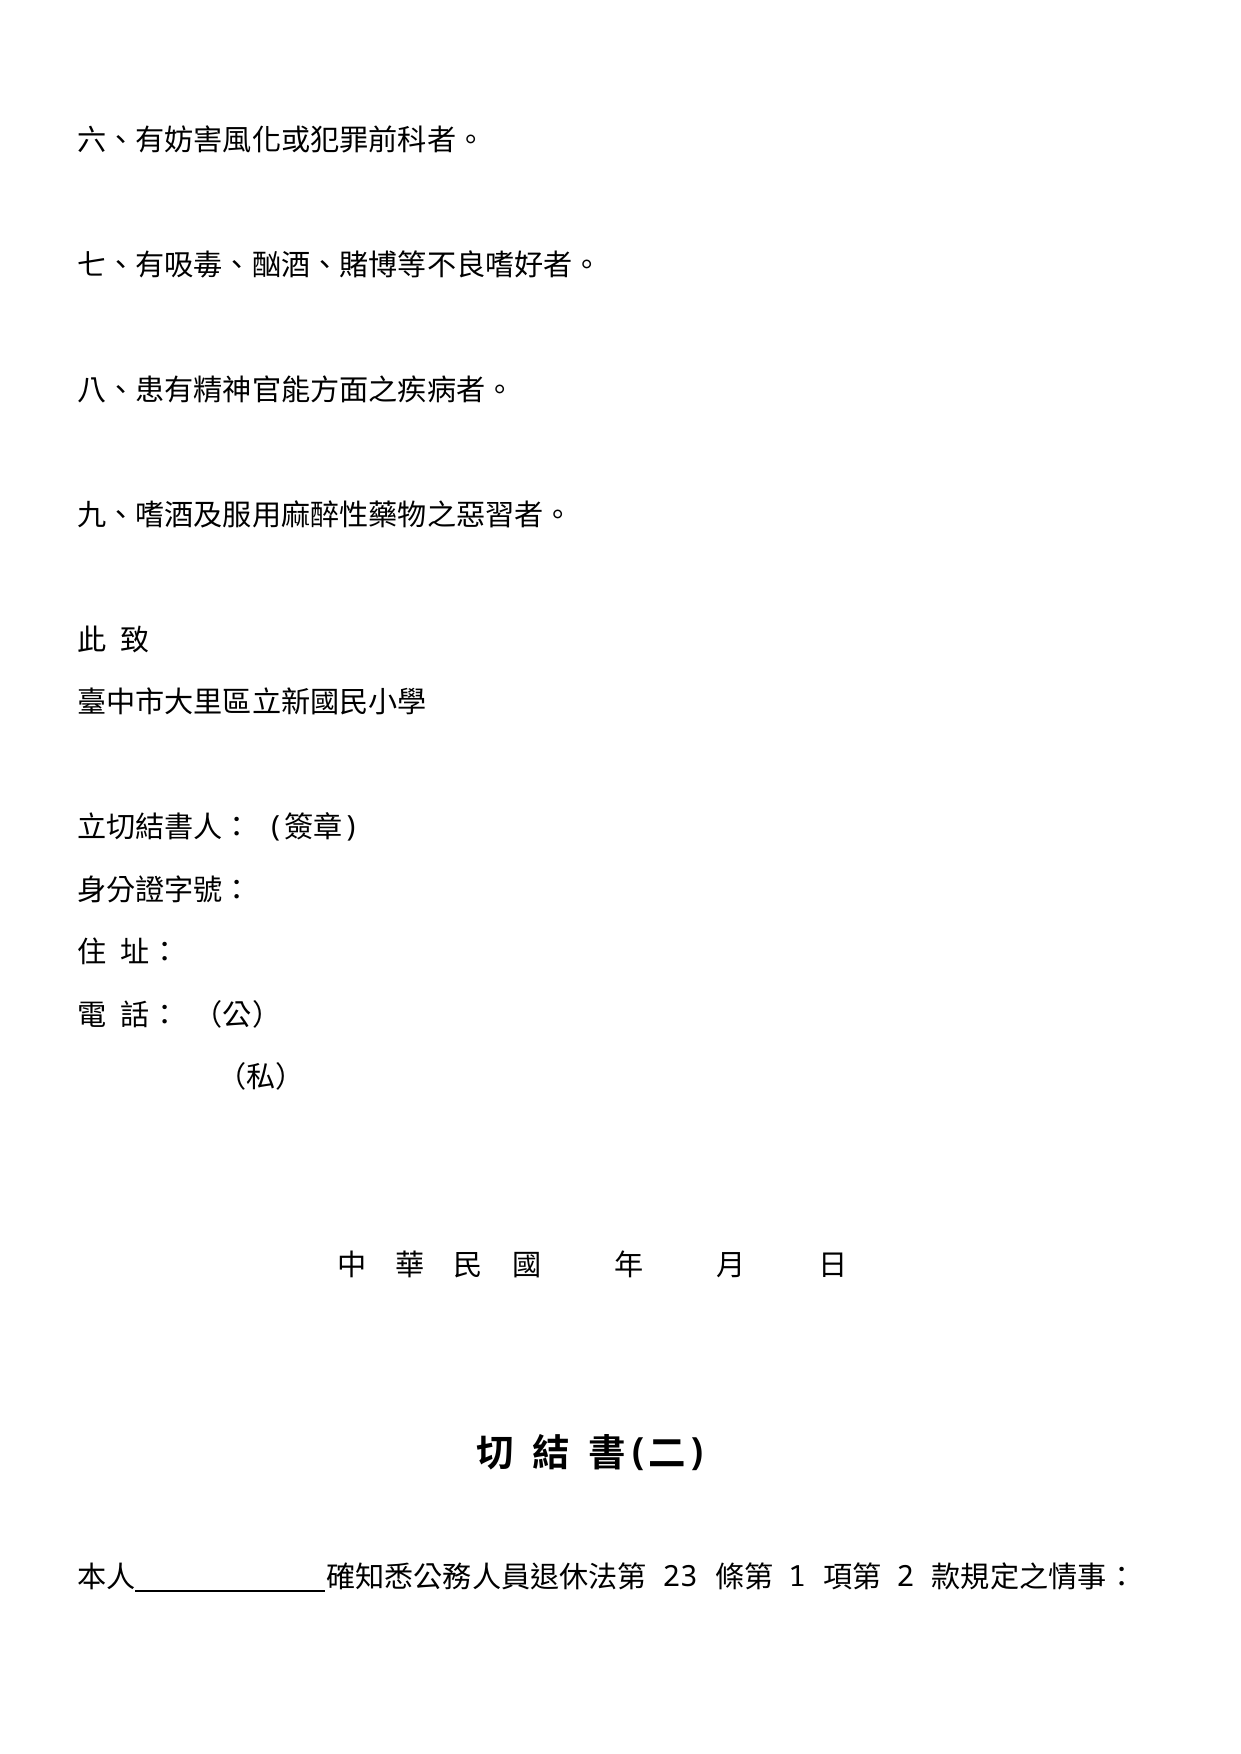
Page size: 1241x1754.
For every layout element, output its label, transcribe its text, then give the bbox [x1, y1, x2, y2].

text 此 致 [77, 596, 1107, 658]
text 立切結書人： (簽章) [77, 783, 1107, 846]
text 中 華 民 國 年 月 日 [77, 1221, 1107, 1283]
text （私） [77, 1033, 1107, 1096]
text 住 址： [77, 908, 1107, 971]
text 臺中市大里區立新國民小學 [77, 658, 1107, 721]
text 電 話： （公） [77, 971, 1107, 1033]
text 八、患有精神官能方面之疾病者。 [77, 346, 1107, 408]
text 七、有吸毒、酗酒、賭博等不良嗜好者。 [77, 221, 1107, 283]
text 六、有妨害風化或犯罪前科者。 [77, 96, 1107, 158]
text 本人 確知悉公務人員退休法第 23 條第 1 項第 2 款規定之情事：支（兼）領月退休金之人員，再任由政府編列預算支給俸（薪）給、待遇或公費之專任公職，應停止領受月退休金之權利，至其原因消滅時恢復。 [77, 1533, 1107, 1596]
text 切 結 書(二) [77, 1408, 1107, 1471]
text 身分證字號： [77, 846, 1107, 908]
text 九、嗜酒及服用麻醉性藥物之惡習者。 [77, 471, 1107, 533]
